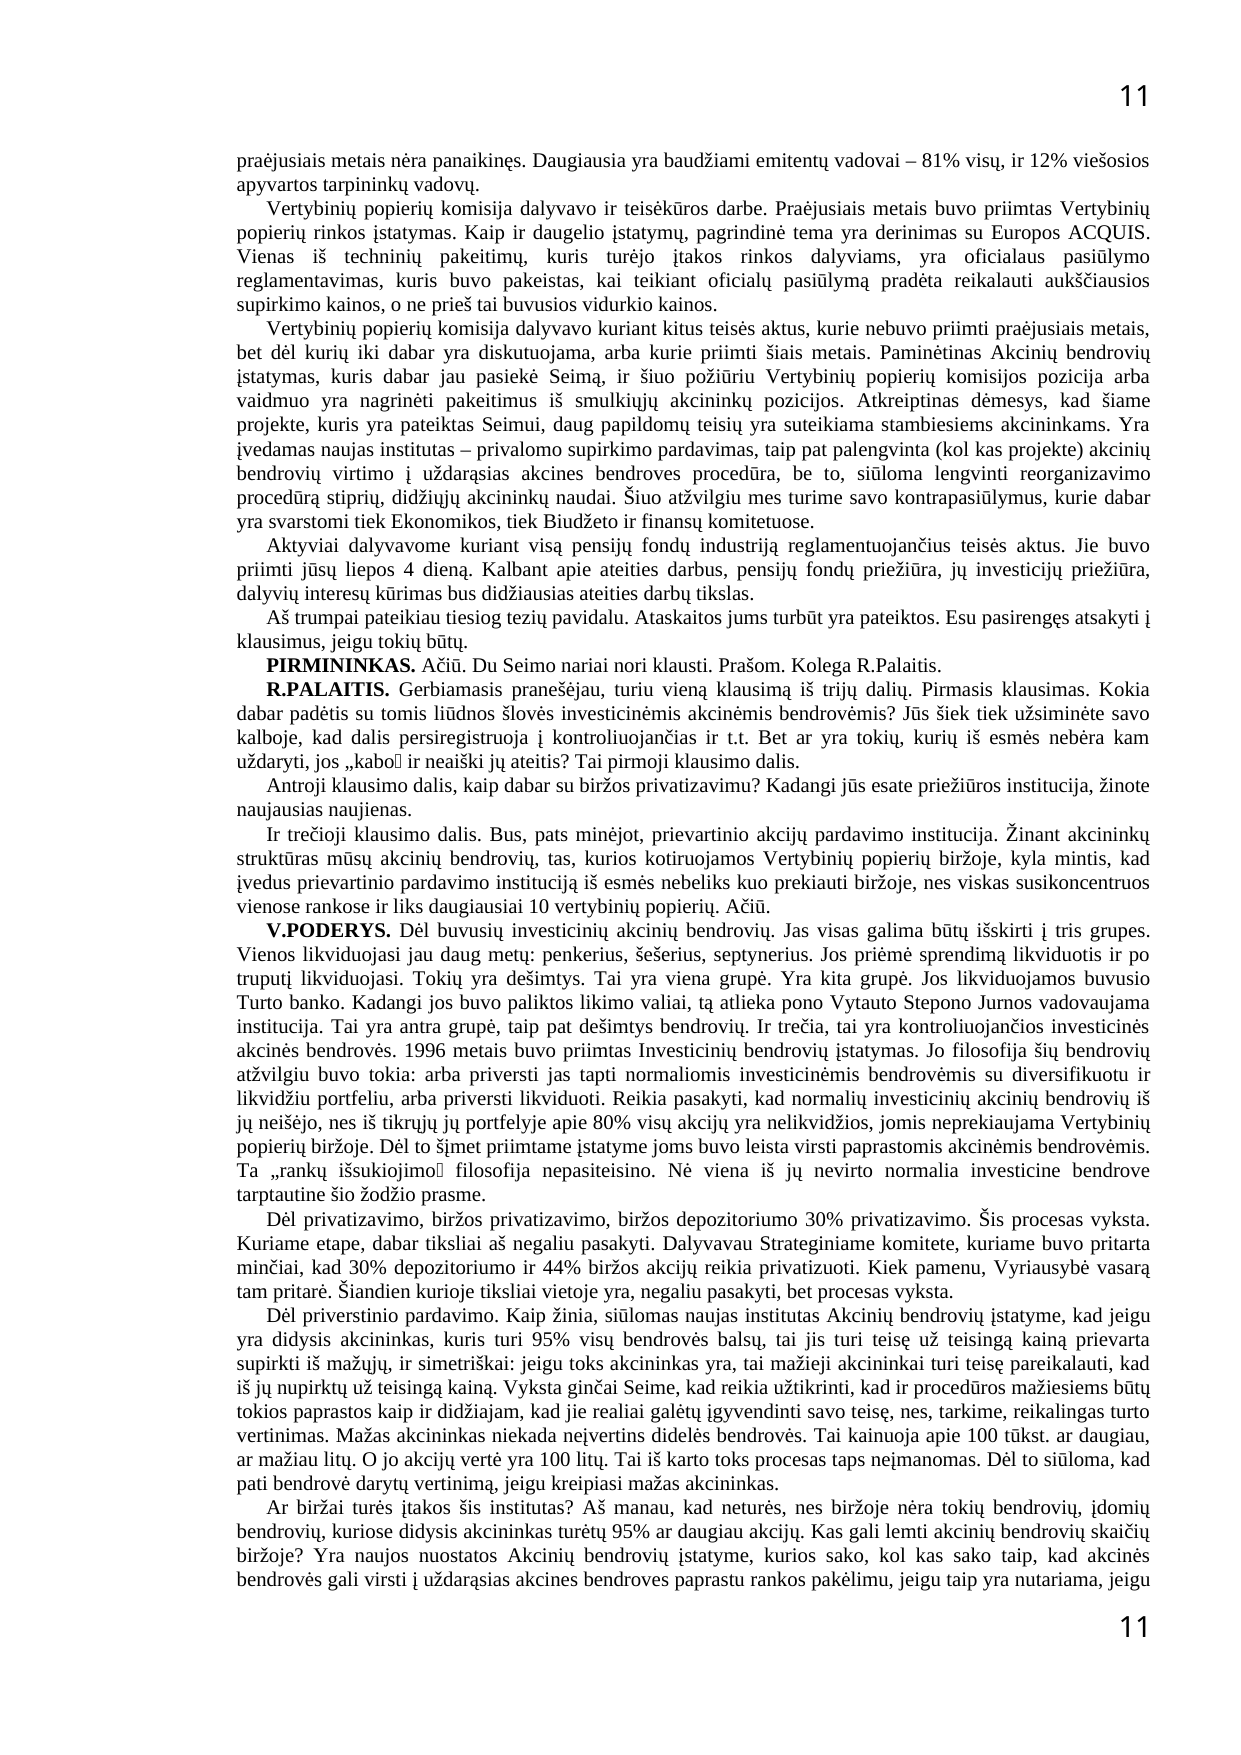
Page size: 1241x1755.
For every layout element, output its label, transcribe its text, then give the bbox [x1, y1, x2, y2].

text Antroji klausimo dalis, kaip dabar su biržos privatizavimu? Kadangi jūs esate priežiūros institucija, žinote naujausias naujienas. [236, 773, 1152, 821]
text Ar biržai turės įtakos šis institutas? Aš manau, kad neturės, nes biržoje nėra tokių bendrovių, įdomių bendrovių, kuriose didysis akcininkas turėtų 95% ar daugiau akcijų. Kas gali lemti akcinių bendrovių skaičių biržoje? Yra naujos nuostatos Akcinių bendrovių įstatyme, kurios sako, kol kas sako taip, kad akcinės bendrovės gali virsti į uždarąsias akcines bendroves paprastu rankos pakėlimu, jeigu taip yra nutariama, jeigu [236, 1495, 1152, 1591]
text Dėl priverstinio pardavimo. Kaip žinia, siūlomas naujas institutas Akcinių bendrovių įstatyme, kad jeigu yra didysis akcininkas, kuris turi 95% visų bendrovės balsų, tai jis turi teisę už teisingą kainą prievarta supirkti iš mažųjų, ir simetriškai: jeigu toks akcininkas yra, tai mažieji akcininkai turi teisę pareikalauti, kad iš jų nupirktų už teisingą kainą. Vyksta ginčai Seime, kad reikia užtikrinti, kad ir procedūros mažiesiems būtų tokios paprastos kaip ir didžiajam, kad jie realiai galėtų įgyvendinti savo teisę, nes, tarkime, reikalingas turto vertinimas. Mažas akcininkas niekada neįvertins didelės bendrovės. Tai kainuoja apie 100 tūkst. ar daugiau, ar mažiau litų. O jo akcijų vertė yra 100 litų. Tai iš karto toks procesas taps neįmanomas. Dėl to siūloma, kad pati bendrovė darytų vertinimą, jeigu kreipiasi mažas akcininkas. [236, 1303, 1152, 1495]
text R.PALAITIS. Gerbiamasis pranešėjau, turiu vieną klausimą iš trijų dalių. Pirmasis klausimas. Kokia dabar padėtis su tomis liūdnos šlovės investicinėmis akcinėmis bendrovėmis? Jūs šiek tiek užsiminėte savo kalboje, kad dalis persiregistruoja į kontroliuojančias ir t.t. Bet ar yra tokių, kurių iš esmės nebėra kam uždaryti, jos „kabo ir neaiški jų ateitis? Tai pirmoji klausimo dalis. [236, 677, 1152, 773]
text Aš trumpai pateikiau tiesiog tezių pavidalu. Ataskaitos jums turbūt yra pateiktos. Esu pasirengęs atsakyti į klausimus, jeigu tokių būtų. [236, 605, 1152, 653]
text PIRMININKAS. Ačiū. Du Seimo nariai nori klausti. Prašom. Kolega R.Palaitis. [236, 653, 1152, 677]
text V.PODERYS. Dėl buvusių investicinių akcinių bendrovių. Jas visas galima būtų išskirti į tris grupes. Vienos likviduojasi jau daug metų: penkerius, šešerius, septynerius. Jos priėmė sprendimą likviduotis ir po truputį likviduojasi. Tokių yra dešimtys. Tai yra viena grupė. Yra kita grupė. Jos likviduojamos buvusio Turto banko. Kadangi jos buvo paliktos likimo valiai, tą atlieka pono Vytauto Stepono Jurnos vadovaujama institucija. Tai yra antra grupė, taip pat dešimtys bendrovių. Ir trečia, tai yra kontroliuojančios investicinės akcinės bendrovės. 1996 metais buvo priimtas Investicinių bendrovių įstatymas. Jo filosofija šių bendrovių atžvilgiu buvo tokia: arba priversti jas tapti normaliomis investicinėmis bendrovėmis su diversifikuotu ir likvidžiu portfeliu, arba priversti likviduoti. Reikia pasakyti, kad normalių investicinių akcinių bendrovių iš jų neišėjo, nes iš tikrųjų jų portfelyje apie 80% visų akcijų yra nelikvidžios, jomis neprekiaujama Vertybinių popierių biržoje. Dėl to šįmet priimtame įstatyme joms buvo leista virsti paprastomis akcinėmis bendrovėmis. Ta „rankų išsukiojimo filosofija nepasiteisino. Nė viena iš jų nevirto normalia investicine bendrove tarptautine šio žodžio prasme. [236, 918, 1152, 1206]
text Dėl privatizavimo, biržos privatizavimo, biržos depozitoriumo 30% privatizavimo. Šis procesas vyksta. Kuriame etape, dabar tiksliai aš negaliu pasakyti. Dalyvavau Strateginiame komitete, kuriame buvo pritarta minčiai, kad 30% depozitoriumo ir 44% biržos akcijų reikia privatizuoti. Kiek pamenu, Vyriausybė vasarą tam pritarė. Šiandien kurioje tiksliai vietoje yra, negaliu pasakyti, bet procesas vyksta. [236, 1206, 1152, 1303]
text Aktyviai dalyvavome kuriant visą pensijų fondų industriją reglamentuojančius teisės aktus. Jie buvo priimti jūsų liepos 4 dieną. Kalbant apie ateities darbus, pensijų fondų priežiūra, jų investicijų priežiūra, dalyvių interesų kūrimas bus didžiausias ateities darbų tikslas. [236, 533, 1152, 605]
text Vertybinių popierių komisija dalyvavo ir teisėkūros darbe. Praėjusiais metais buvo priimtas Vertybinių popierių rinkos įstatymas. Kaip ir daugelio įstatymų, pagrindinė tema yra derinimas su Europos ACQUIS. Vienas iš techninių pakeitimų, kuris turėjo įtakos rinkos dalyviams, yra oficialaus pasiūlymo reglamentavimas, kuris buvo pakeistas, kai teikiant oficialų pasiūlymą pradėta reikalauti aukščiausios supirkimo kainos, o ne prieš tai buvusios vidurkio kainos. [236, 196, 1152, 316]
text praėjusiais metais nėra panaikinęs. Daugiausia yra baudžiami emitentų vadovai – 81% visų, ir 12% viešosios apyvartos tarpininkų vadovų. [236, 148, 1152, 196]
text Ir trečioji klausimo dalis. Bus, pats minėjot, prievartinio akcijų pardavimo institucija. Žinant akcininkų struktūras mūsų akcinių bendrovių, tas, kurios kotiruojamos Vertybinių popierių biržoje, kyla mintis, kad įvedus prievartinio pardavimo instituciją iš esmės nebeliks kuo prekiauti biržoje, nes viskas susikoncentruos vienose rankose ir liks daugiausiai 10 vertybinių popierių. Ačiū. [236, 821, 1152, 918]
text Vertybinių popierių komisija dalyvavo kuriant kitus teisės aktus, kurie nebuvo priimti praėjusiais metais, bet dėl kurių iki dabar yra diskutuojama, arba kurie priimti šiais metais. Paminėtinas Akcinių bendrovių įstatymas, kuris dabar jau pasiekė Seimą, ir šiuo požiūriu Vertybinių popierių komisijos pozicija arba vaidmuo yra nagrinėti pakeitimus iš smulkiųjų akcininkų pozicijos. Atkreiptinas dėmesys, kad šiame projekte, kuris yra pateiktas Seimui, daug papildomų teisių yra suteikiama stambiesiems akcininkams. Yra įvedamas naujas institutas – privalomo supirkimo pardavimas, taip pat palengvinta (kol kas projekte) akcinių bendrovių virtimo į uždarąsias akcines bendroves procedūra, be to, siūloma lengvinti reorganizavimo procedūrą stiprių, didžiųjų akcininkų naudai. Šiuo atžvilgiu mes turime savo kontrapasiūlymus, kurie dabar yra svarstomi tiek Ekonomikos, tiek Biudžeto ir finansų komitetuose. [236, 316, 1152, 533]
